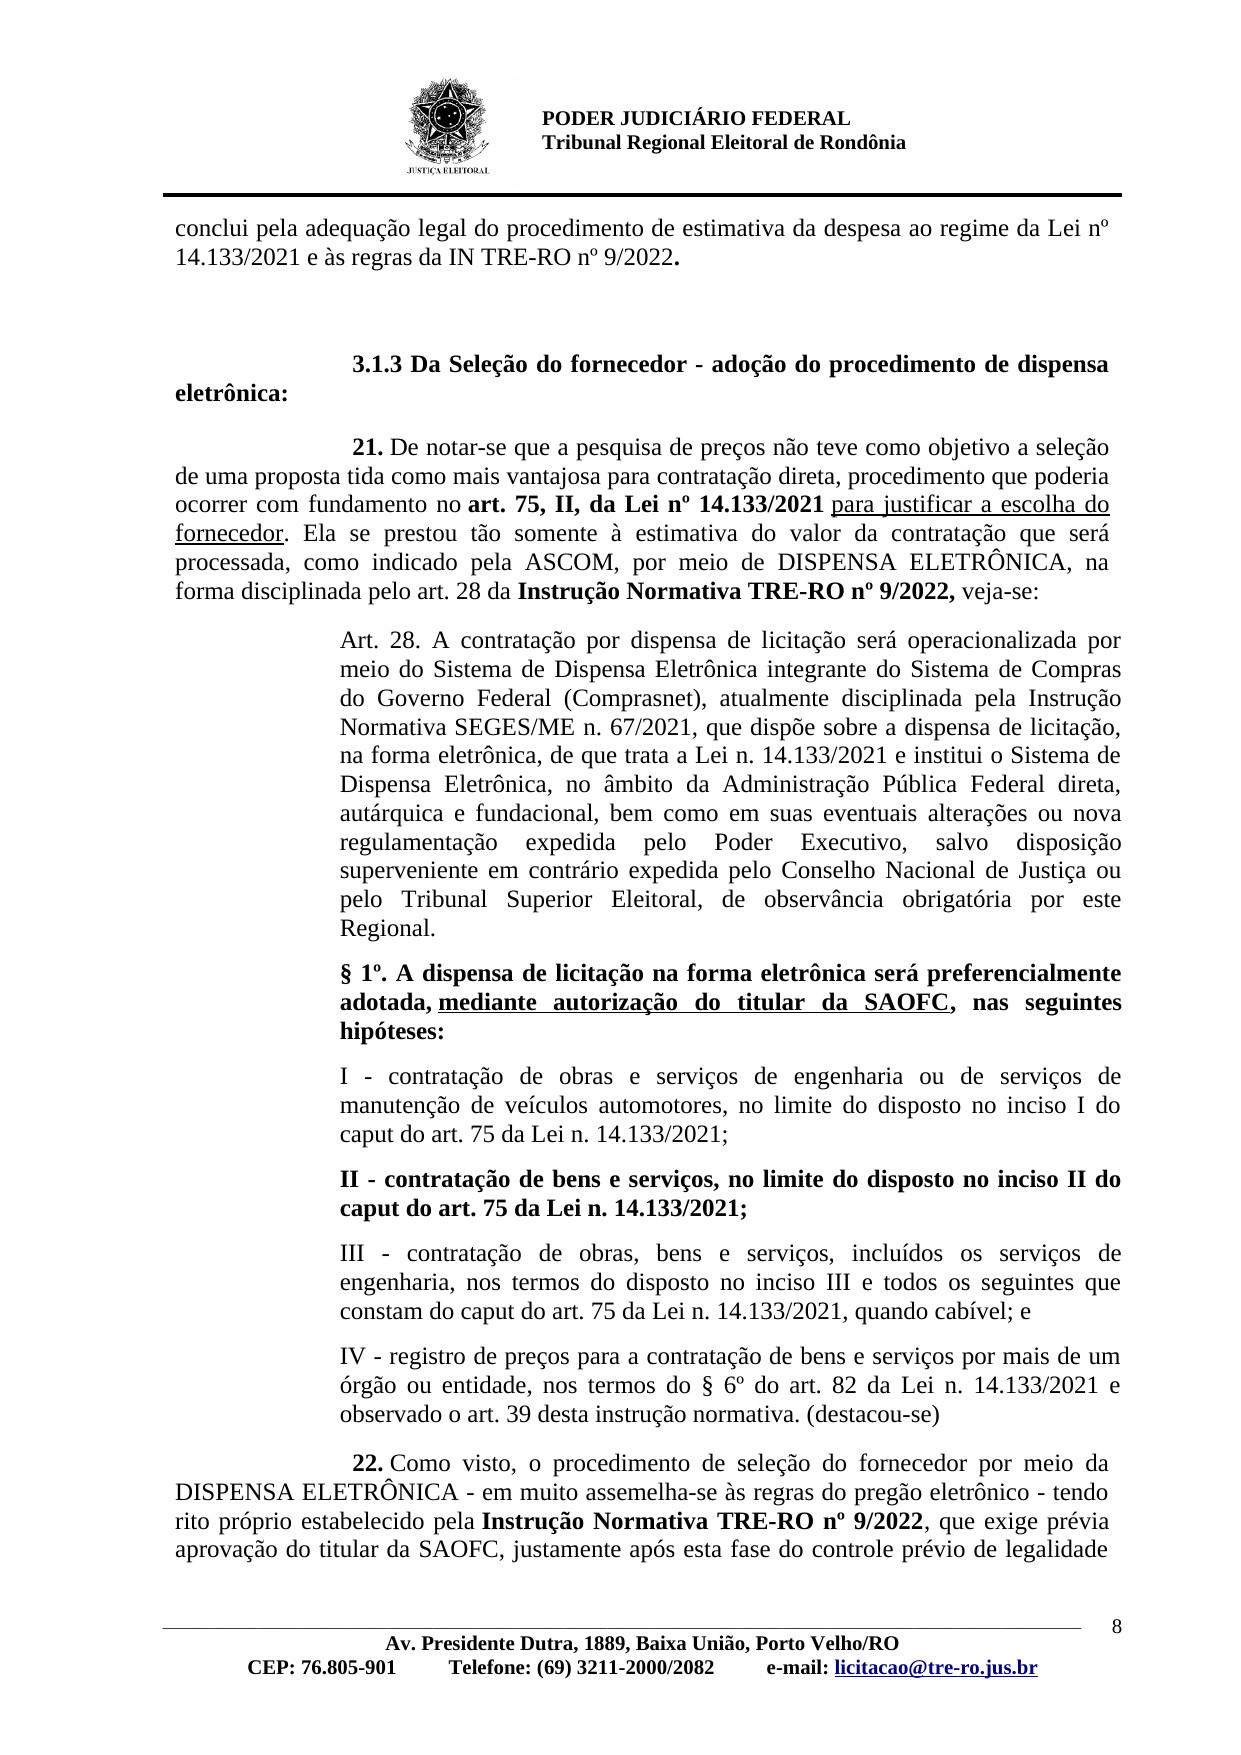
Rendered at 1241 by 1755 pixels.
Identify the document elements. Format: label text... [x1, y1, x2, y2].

text conclui pela adequação legal do procedimento de estimativa da despesa ao regime da Lei nº 14.133/2021 e às regras da IN TRE-RO nº 9/2022. [175, 213, 1110, 271]
text § 1º. A dispensa de licitação na forma eletrônica será preferencialmente adotada, mediante autorização do titular da SAOFC, nas seguintes hipóteses: [339, 958, 1122, 1044]
text 22. Como visto, o procedimento de seleção do fornecedor por meio da DISPENSA ELETRÔNICA - em muito assemelha-se às regras do pregão eletrônico - tendo rito próprio estabelecido pela Instrução Normativa TRE-RO nº 9/2022, que exige prévia aprovação do titular da SAOFC, justamente após esta fase do controle prévio de legalidade [175, 1448, 1110, 1563]
text II - contratação de bens e serviços, no limite do disposto no inciso II do caput do art. 75 da Lei n. 14.133/2021; [339, 1164, 1122, 1222]
text Art. 28. A contratação por dispensa de licitação será operacionalizada por meio do Sistema de Dispensa Eletrônica integrante do Sistema de Compras do Governo Federal (Comprasnet), atualmente disciplinada pela Instrução Normativa SEGES/ME n. 67/2021, que dispõe sobre a dispensa de licitação, na forma eletrônica, de que trata a Lei n. 14.133/2021 e institui o Sistema de Dispensa Eletrônica, no âmbito da Administração Pública Federal direta, autárquica e fundacional, bem como em suas eventuais alterações ou nova regulamentação expedida pelo Poder Executivo, salvo disposição superveniente em contrário expedida pelo Conselho Nacional de Justiça ou pelo Tribunal Superior Eleitoral, de observância obrigatória por este Regional. [339, 625, 1122, 942]
text IV - registro de preços para a contratação de bens e serviços por mais de um órgão ou entidade, nos termos do § 6º do art. 82 da Lei n. 14.133/2021 e observado o art. 39 desta instrução normativa. (destacou-se) [339, 1341, 1122, 1427]
text III - contratação de obras, bens e serviços, incluídos os serviços de engenharia, nos termos do disposto no inciso III e todos os seguintes que constam do caput do art. 75 da Lei n. 14.133/2021, quando cabível; e [339, 1238, 1122, 1324]
text I - contratação de obras e serviços de engenharia ou de serviços de manutenção de veículos automotores, no limite do disposto no inciso I do caput do art. 75 da Lei n. 14.133/2021; [339, 1061, 1122, 1147]
text 3.1.3 Da Seleção do fornecedor - adoção do procedimento de dispensa eletrônica: [175, 349, 1110, 407]
text 21. De notar-se que a pesquisa de preços não teve como objetivo a seleção de uma proposta tida como mais vantajosa para contratação direta, procedimento que poderia ocorrer com fundamento no art. 75, II, da Lei nº 14.133/2021 para justificar a escolha do fornecedor. Ela se prestou tão somente à estimativa do valor da contratação que será processada, como indicado pela ASCOM, por meio de DISPENSA ELETRÔNICA, na forma disciplinada pelo art. 28 da Instrução Normativa TRE-RO nº 9/2022, veja-se: [175, 432, 1110, 604]
